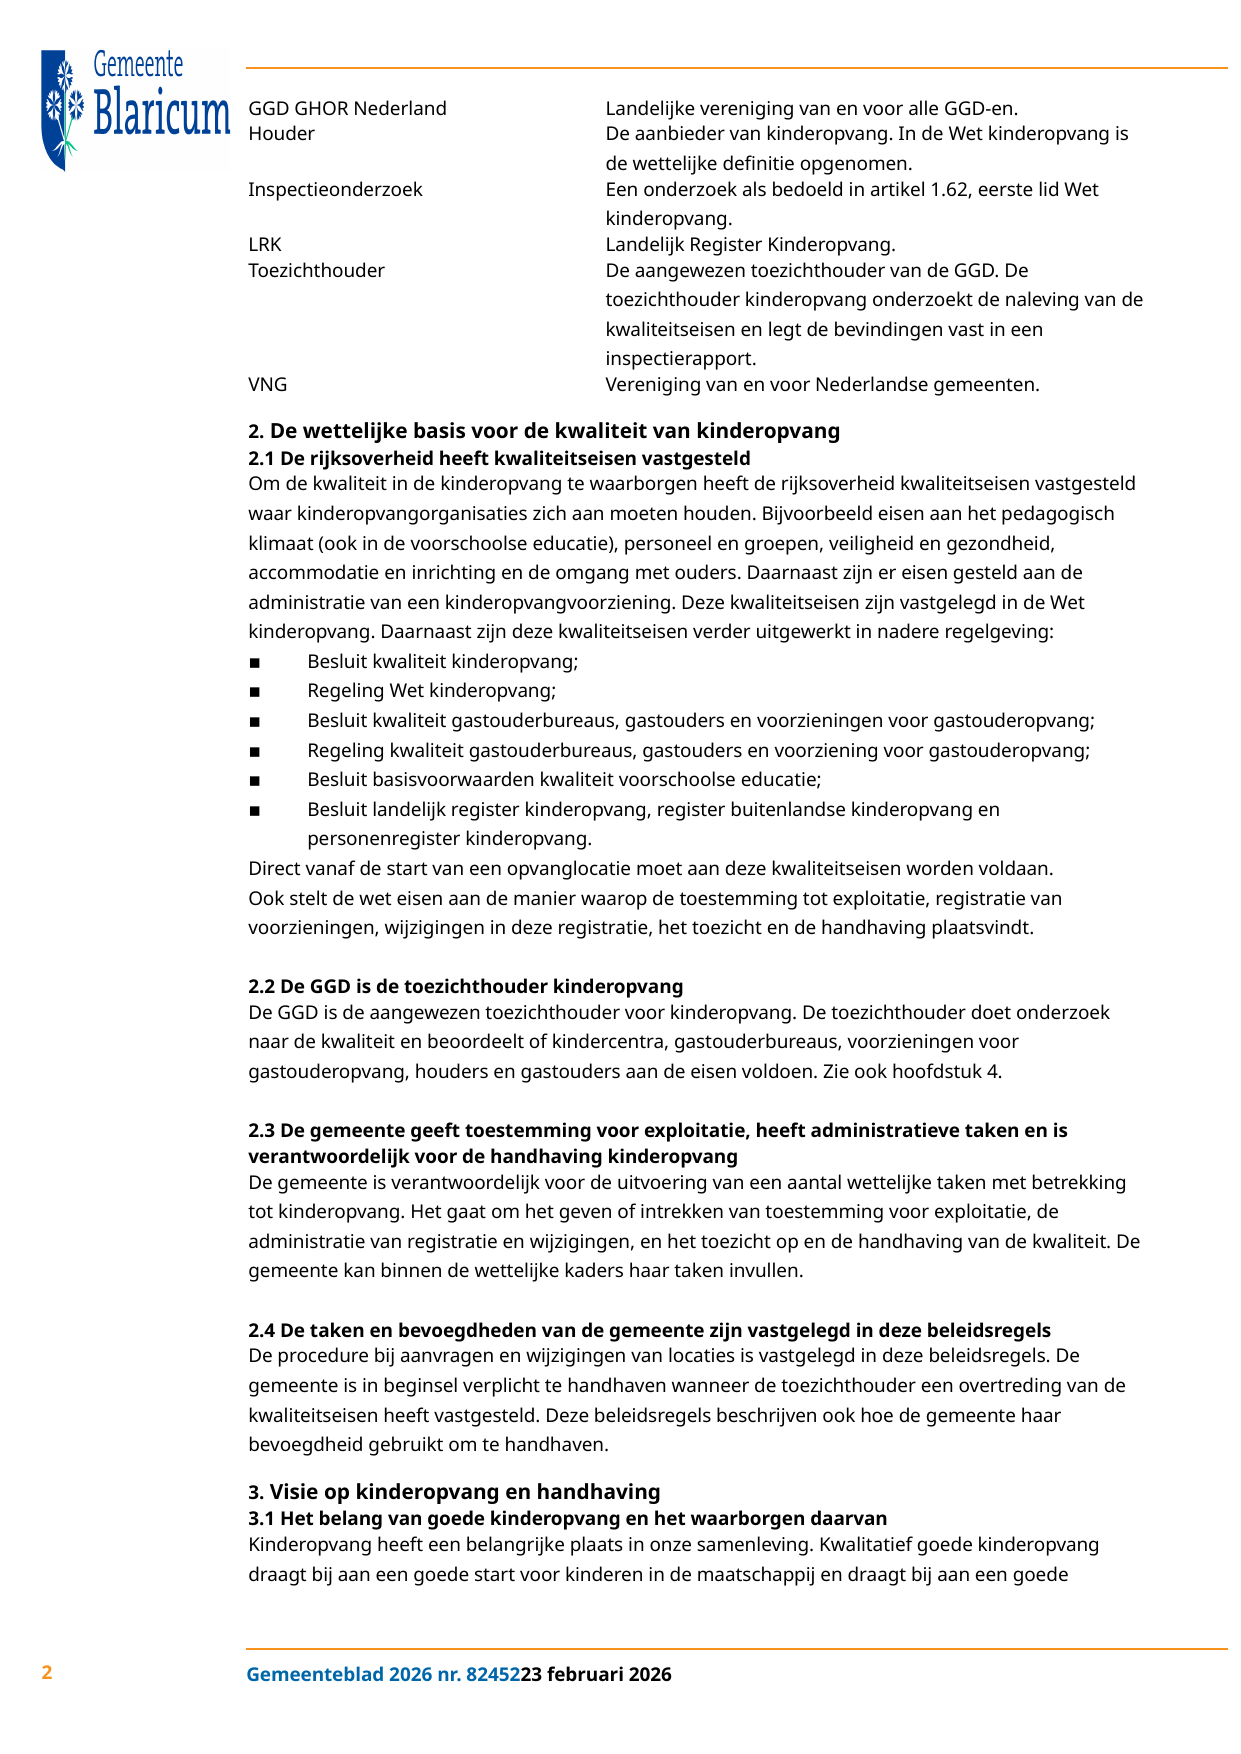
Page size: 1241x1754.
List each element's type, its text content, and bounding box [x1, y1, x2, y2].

table_cell Inspectieonderzoek [248, 176, 605, 231]
text De procedure bij aanvragen en wijzigingen van locaties is vastgelegd in deze beleidsregels. De gemeente is in beginsel verplicht te handhaven wanneer de toezichthouder een overtreding van de kwaliteitseisen heeft vastgesteld. Deze beleidsregels beschrijven ook hoe de gemeente haar bevoegdheid gebruikt om te handhaven. [248, 1343, 1152, 1457]
table_cell Een onderzoek als bedoeld in artikel 1.62, eerste lid Wet kinderopvang. [605, 176, 1152, 231]
list Besluit kwaliteit kinderopvang; [248, 648, 1152, 674]
text Ook stelt de wet eisen aan de manier waarop de toestemming tot exploitatie, registratie van voorzieningen, wijzigingen in deze registratie, het toezicht en de handhaving plaatsvindt. [248, 885, 1152, 940]
table_cell Landelijke vereniging van en voor alle GGD-en. [605, 95, 1152, 121]
text De gemeente is verantwoordelijk voor de uitvoering van een aantal wettelijke taken met betrekking tot kinderopvang. Het gaat om het geven of intrekken van toestemming voor exploitatie, de administratie van registratie en wijzigingen, en het toezicht op en de handhaving van de kwaliteit. De gemeente kan binnen de wettelijke kaders haar taken invullen. [248, 1169, 1152, 1283]
table_cell Houder [248, 121, 605, 176]
table_cell Landelijk Register Kinderopvang. [605, 231, 1152, 257]
list Besluit basisvoorwaarden kwaliteit voorschoolse educatie; [248, 766, 1152, 792]
text 2.2 De GGD is de toezichthouder kinderopvang [248, 973, 1152, 999]
table_cell GGD GHOR Nederland [248, 95, 605, 121]
text Direct vanaf de start van een opvanglocatie moet aan deze kwaliteitseisen worden voldaan. [248, 855, 1152, 881]
list Regeling kwaliteit gastouderbureaus, gastouders en voorziening voor gastouderopvang; [248, 737, 1152, 762]
text Om de kwaliteit in de kinderopvang te waarborgen heeft de rijksoverheid kwaliteitseisen vastgesteld waar kinderopvangorganisaties zich aan moeten houden. Bijvoorbeeld eisen aan het pedagogisch klimaat (ook in de voorschoolse educatie), personeel en groepen, veiligheid en gezondheid, accommodatie en inrichting en de omgang met ouders. Daarnaast zijn er eisen gesteld aan de administratie van een kinderopvangvoorziening. Deze kwaliteitseisen zijn vastgelegd in de Wet kinderopvang. Daarnaast zijn deze kwaliteitseisen verder uitgewerkt in nadere regelgeving: [248, 471, 1152, 644]
table_cell LRK [248, 231, 605, 257]
text 2.3 De gemeente geeft toestemming voor exploitatie, heeft administratieve taken en is verantwoordelijk voor de handhaving kinderopvang [248, 1117, 1152, 1169]
list Besluit kwaliteit gastouderbureaus, gastouders en voorzieningen voor gastouderopvang; [248, 707, 1152, 733]
text 3. Visie op kinderopvang en handhaving [248, 1477, 1152, 1505]
table_cell VNG [248, 371, 605, 397]
table_cell Toezichthouder [248, 257, 605, 371]
list Regeling Wet kinderopvang; [248, 678, 1152, 703]
text Kinderopvang heeft een belangrijke plaats in onze samenleving. Kwalitatief goede kinderopvang draagt bij aan een goede start voor kinderen in de maatschappij en draagt bij aan een goede [248, 1531, 1152, 1586]
text 2. De wettelijke basis voor de kwaliteit van kinderopvang [248, 416, 1152, 445]
list Besluit landelijk register kinderopvang, register buitenlandse kinderopvang en personenregister kinderopvang. [248, 796, 1152, 851]
table_cell Vereniging van en voor Nederlandse gemeenten. [605, 371, 1152, 397]
text 2.1 De rijksoverheid heeft kwaliteitseisen vastgesteld [248, 445, 1152, 471]
text 2.4 De taken en bevoegdheden van de gemeente zijn vastgelegd in deze beleidsregels [248, 1317, 1152, 1343]
table_cell De aangewezen toezichthouder van de GGD. De toezichthouder kinderopvang onderzoekt de naleving van de kwaliteitseisen en legt de bevindingen vast in een inspectierapport. [605, 257, 1152, 371]
picture [41, 47, 231, 172]
text 3.1 Het belang van goede kinderopvang en het waarborgen daarvan [248, 1505, 1152, 1531]
text De GGD is de aangewezen toezichthouder voor kinderopvang. De toezichthouder doet onderzoek naar de kwaliteit en beoordeelt of kindercentra, gastouderbureaus, voorzieningen voor gastouderopvang, houders en gastouders aan de eisen voldoen. Zie ook hoofdstuk 4. [248, 999, 1152, 1084]
table_cell De aanbieder van kinderopvang. In de Wet kinderopvang is de wettelijke definitie opgenomen. [605, 121, 1152, 176]
